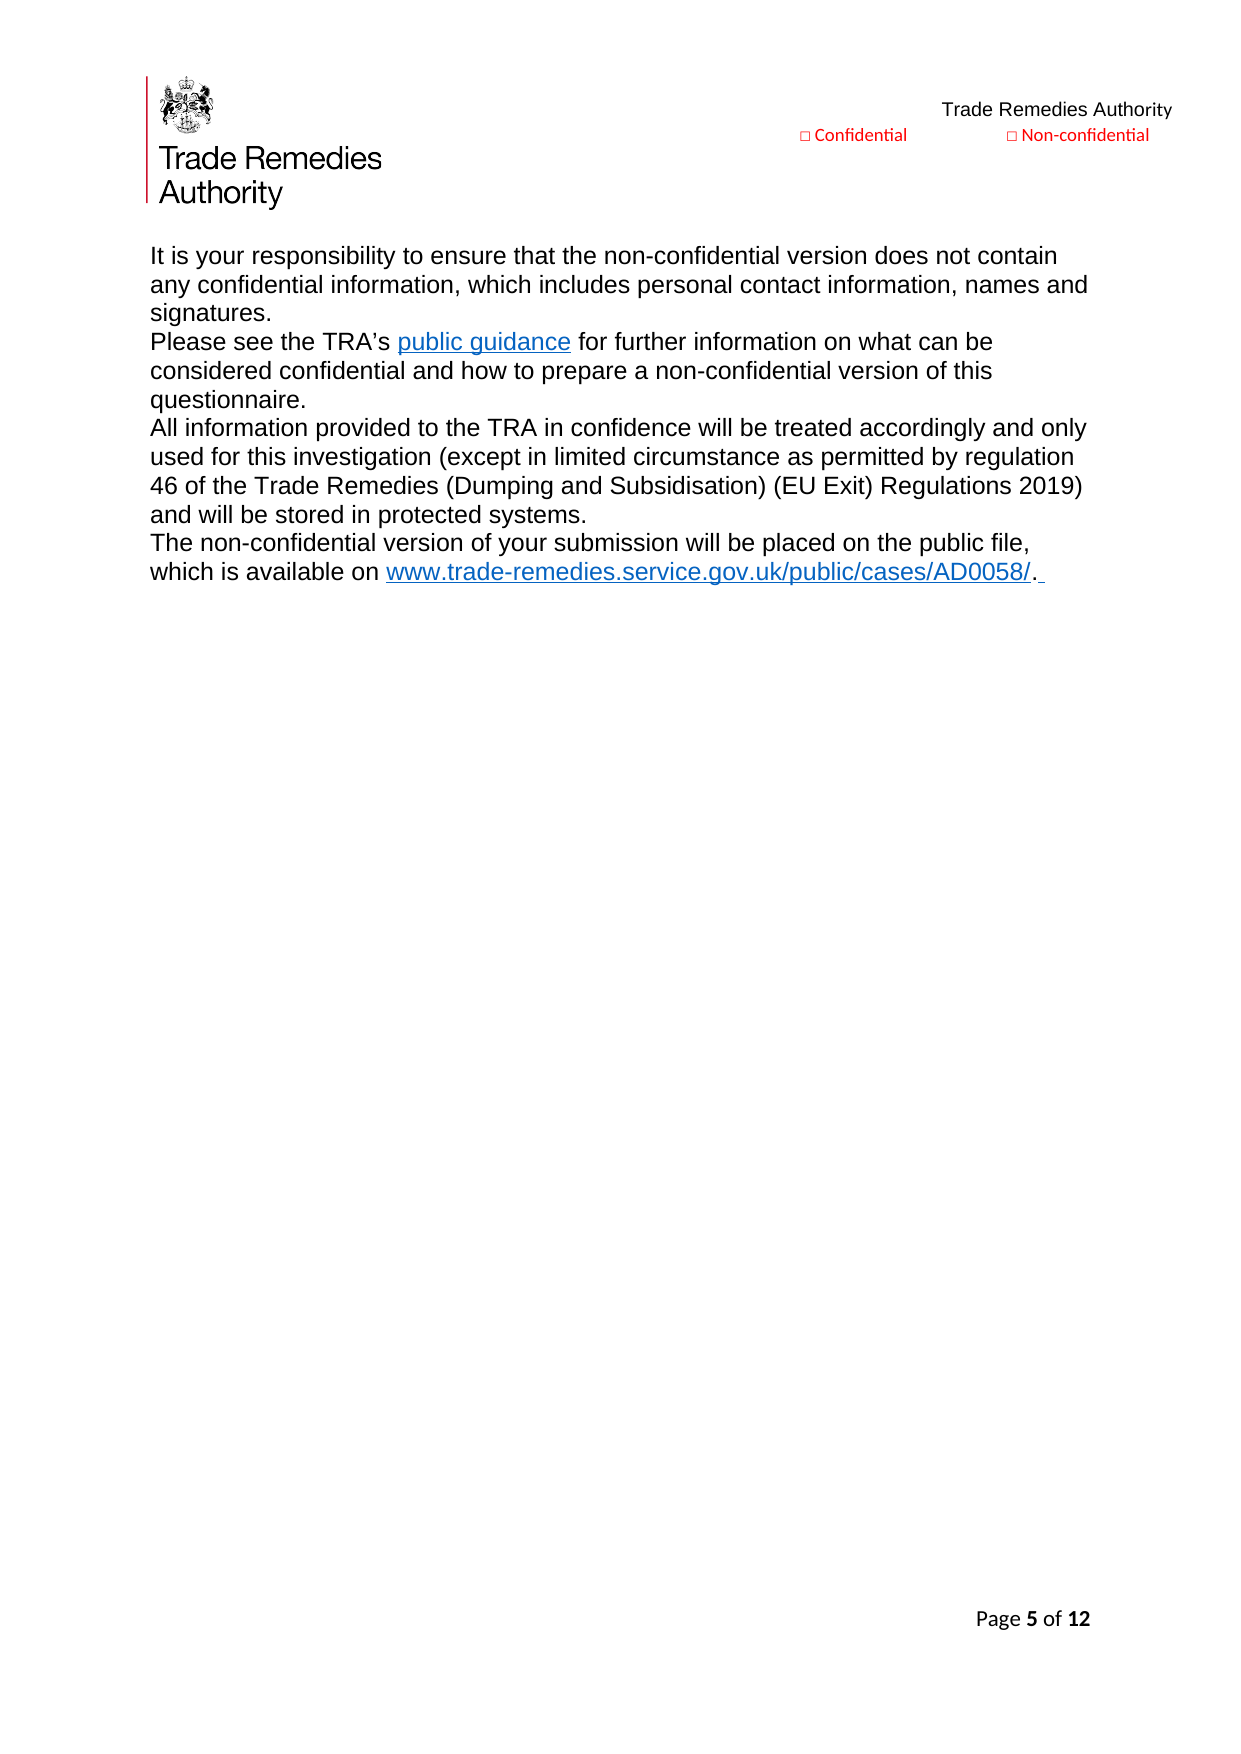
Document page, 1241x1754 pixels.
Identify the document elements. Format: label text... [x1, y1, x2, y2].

text Please see the TRA’s public guidance for further information on what can be considered confidential and how to prepare a non-confidential version of this questionnaire. [150, 327, 1090, 413]
text It is your responsibility to ensure that the non-confidential version does not contain any confidential information, which includes personal contact information, names and signatures. [150, 241, 1090, 327]
text The non-confidential version of your submission will be placed on the public file, which is available on www.trade-remedies.service.gov.uk/public/cases/AD0058/. [150, 528, 1090, 586]
text All information provided to the TRA in confidence will be treated accordingly and only used for this investigation (except in limited circumstance as permitted by regulation 46 of the Trade Remedies (Dumping and Subsidisation) (EU Exit) Regulations 2019) and will be stored in protected systems. [150, 413, 1090, 528]
